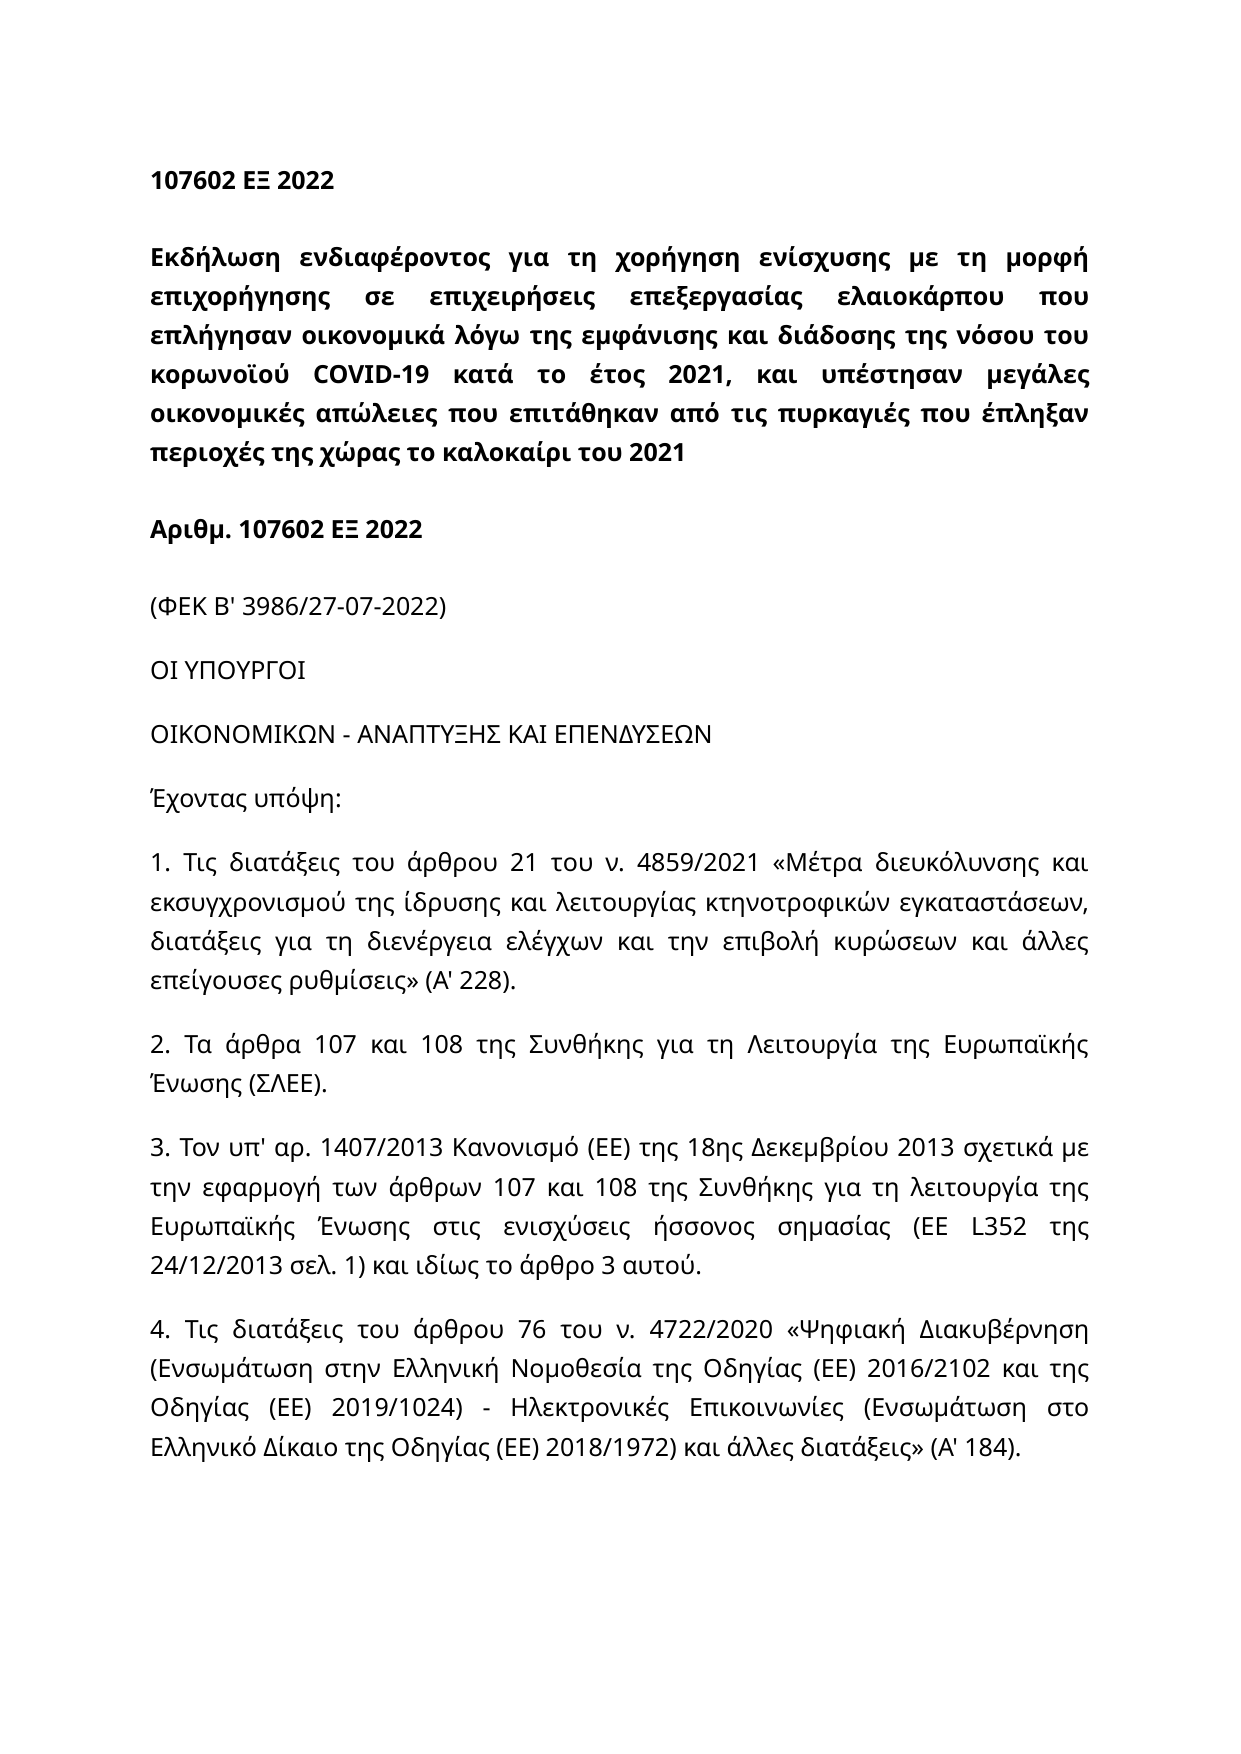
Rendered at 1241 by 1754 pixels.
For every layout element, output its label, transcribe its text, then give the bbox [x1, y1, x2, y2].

text 4. Τις διατάξεις του άρθρου 76 του ν. 4722/2020 «Ψηφιακή Διακυβέρνηση (Ενσωμάτωση στην Ελληνική Νομοθεσία της Οδηγίας (ΕΕ) 2016/2102 και της Οδηγίας (ΕΕ) 2019/1024) - Ηλεκτρονικές Επικοινωνίες (Ενσωμάτωση στο Ελληνικό Δίκαιο της Οδηγίας (ΕΕ) 2018/1972) και άλλες διατάξεις» (Α' 184). [150, 1312, 1090, 1463]
title Αριθμ. 107602 ΕΞ 2022 [150, 512, 1090, 546]
text 3. Τον υπ' αρ. 1407/2013 Κανονισμό (ΕΕ) της 18ης Δεκεμβρίου 2013 σχετικά με την εφαρμογή των άρθρων 107 και 108 της Συνθήκης για τη λειτουργία της Ευρωπαϊκής Ένωσης στις ενισχύσεις ήσσονος σημασίας (ΕΕ L352 της 24/12/2013 σελ. 1) και ιδίως το άρθρο 3 αυτού. [150, 1130, 1090, 1282]
text Έχοντας υπόψη: [150, 781, 1090, 815]
text 1. Τις διατάξεις του άρθρου 21 του ν. 4859/2021 «Μέτρα διευκόλυνσης και εκσυγχρονισμού της ίδρυσης και λειτουργίας κτηνοτροφικών εγκαταστάσεων, διατάξεις για τη διενέργεια ελέγχων και την επιβολή κυρώσεων και άλλες επείγουσες ρυθμίσεις» (Α' 228). [150, 845, 1090, 997]
text 2. Τα άρθρα 107 και 108 της Συνθήκης για τη Λειτουργία της Ευρωπαϊκής Ένωσης (ΣΛΕΕ). [150, 1027, 1090, 1100]
text ΟΙ ΥΠΟΥΡΓΟΙ [150, 652, 1090, 687]
text (ΦΕΚ Β' 3986/27-07-2022) [150, 588, 1090, 622]
title 107602 ΕΞ 2022 [150, 162, 1090, 197]
title Εκδήλωση ενδιαφέροντος για τη χορήγηση ενίσχυσης με τη μορφή επιχορήγησης σε επιχειρήσεις επεξεργασίας ελαιοκάρπου που επλήγησαν οικονομικά λόγω της εμφάνισης και διάδοσης της νόσου του κορωνοϊού COVID-19 κατά το έτος 2021, και υπέστησαν μεγάλες οικονομικές απώλειες που επιτάθηκαν από τις πυρκαγιές που έπληξαν περιοχές της χώρας το καλοκαίρι του 2021 [150, 239, 1090, 469]
text ΟΙΚΟΝΟΜΙΚΩΝ - ΑΝΑΠΤΥΞΗΣ ΚΑΙ ΕΠΕΝΔΥΣΕΩΝ [150, 717, 1090, 751]
